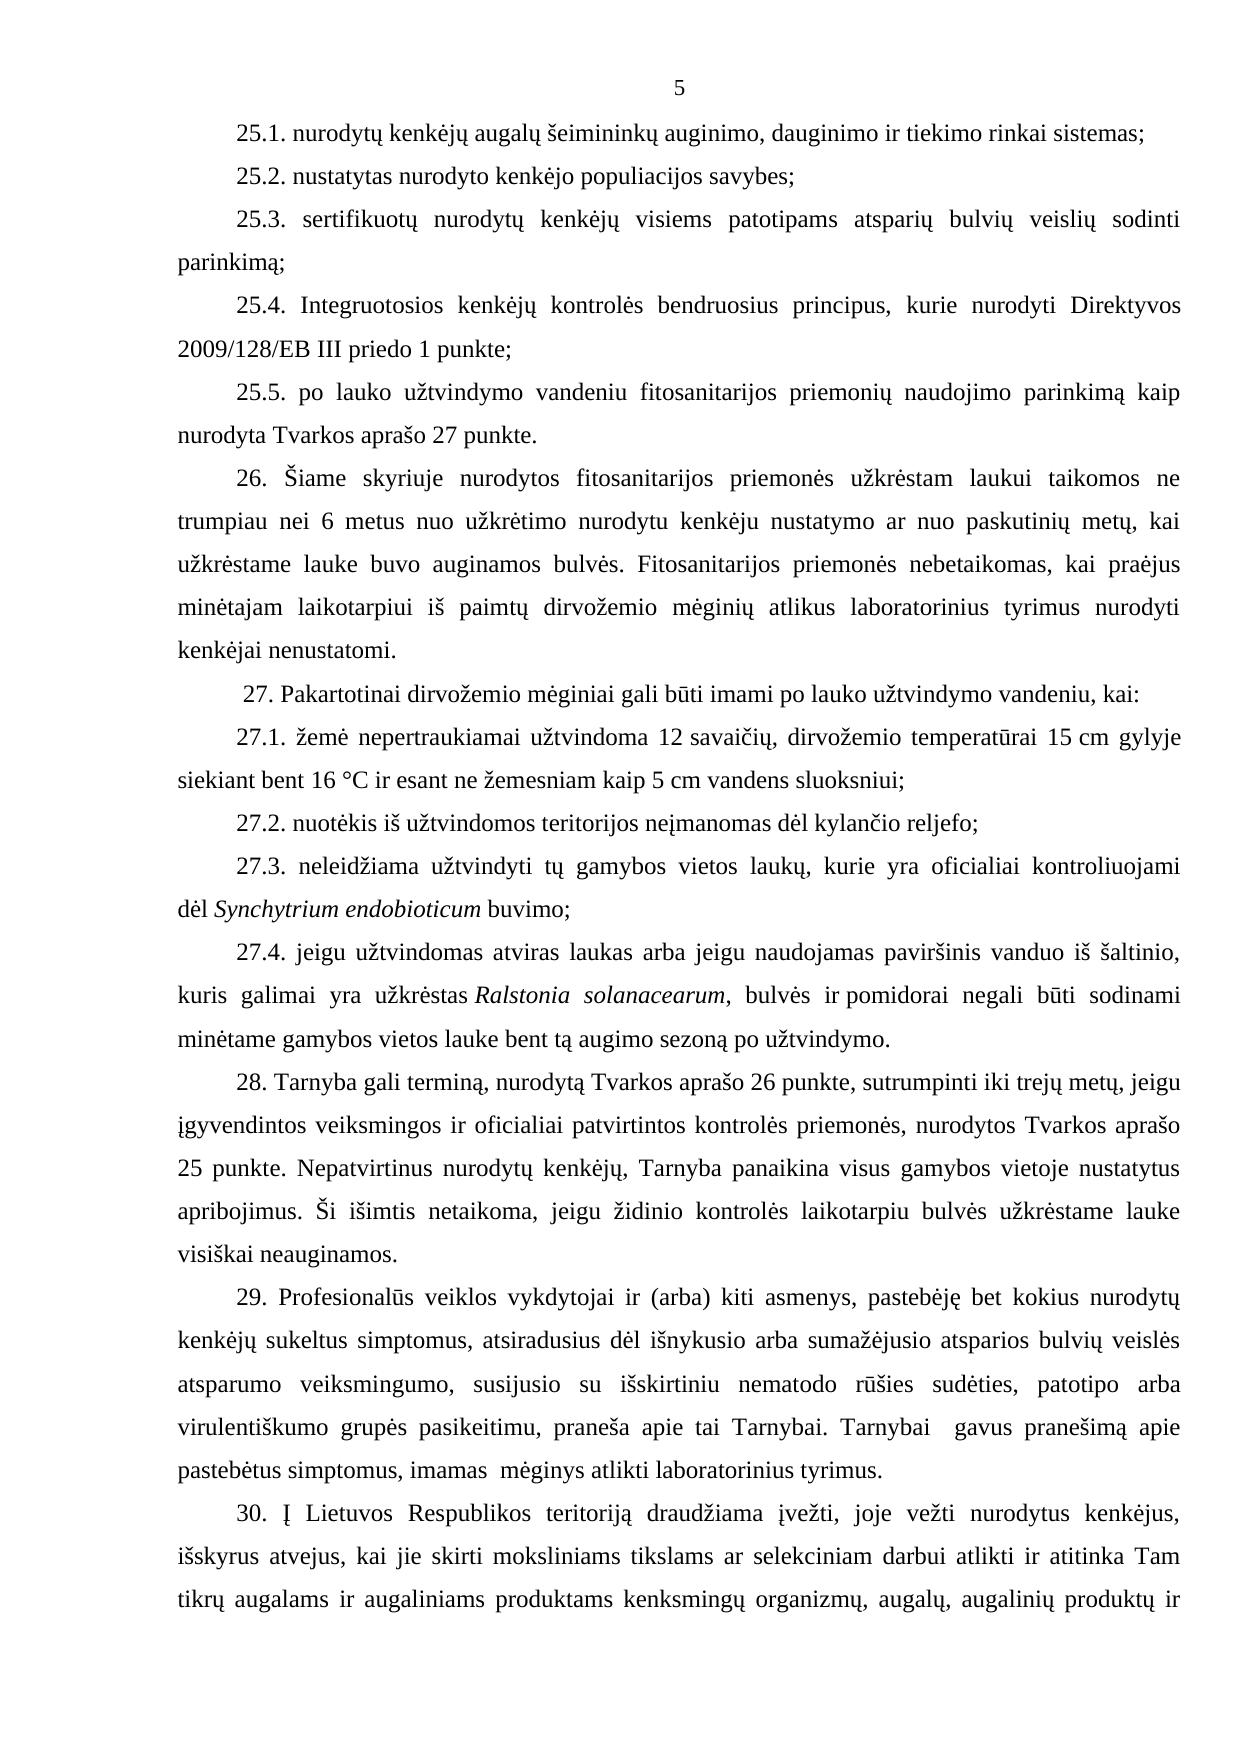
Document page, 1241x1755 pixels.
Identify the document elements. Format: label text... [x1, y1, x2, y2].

text 27.4. jeigu užtvindomas atviras laukas arba jeigu naudojamas paviršinis vanduo iš šaltinio, kuris galimai yra užkrėstas Ralstonia solanacearum, bulvės ir pomidorai negali būti sodinami minėtame gamybos vietos lauke bent tą augimo sezoną po užtvindymo. [177, 937, 1181, 1052]
text 26. Šiame skyriuje nurodytos fitosanitarijos priemonės užkrėstam laukui taikomos ne trumpiau nei 6 metus nuo užkrėtimo nurodytu kenkėju nustatymo ar nuo paskutinių metų, kai užkrėstame lauke buvo auginamos bulvės. Fitosanitarijos priemonės nebetaikomas, kai praėjus minėtajam laikotarpiui iš paimtų dirvožemio mėginių atlikus laboratorinius tyrimus nurodyti kenkėjai nenustatomi. [177, 463, 1181, 664]
text 25.4. Integruotosios kenkėjų kontrolės bendruosius principus, kurie nurodyti Direktyvos 2009/128/EB III priedo 1 punkte; [177, 291, 1181, 362]
text 25.2. nustatytas nurodyto kenkėjo populiacijos savybes; [177, 161, 1181, 190]
text 25.3. sertifikuotų nurodytų kenkėjų visiems patotipams atsparių bulvių veislių sodinti parinkimą; [177, 204, 1181, 276]
text 28. Tarnyba gali terminą, nurodytą Tvarkos aprašo 26 punkte, sutrumpinti iki trejų metų, jeigu įgyvendintos veiksmingos ir oficialiai patvirtintos kontrolės priemonės, nurodytos Tvarkos aprašo 25 punkte. Nepatvirtinus nurodytų kenkėjų, Tarnyba panaikina visus gamybos vietoje nustatytus apribojimus. Ši išimtis netaikoma, jeigu židinio kontrolės laikotarpiu bulvės užkrėstame lauke visiškai neauginamos. [177, 1067, 1181, 1268]
text 30. Į Lietuvos Respublikos teritoriją draudžiama įvežti, joje vežti nurodytus kenkėjus, išskyrus atvejus, kai jie skirti moksliniams tikslams ar selekciniam darbui atlikti ir atitinka Tam tikrų augalams ir augaliniams produktams kenksmingų organizmų, augalų, augalinių produktų ir [177, 1498, 1181, 1613]
text 29. Profesionalūs veiklos vykdytojai ir (arba) kiti asmenys, pastebėję bet kokius nurodytų kenkėjų sukeltus simptomus, atsiradusius dėl išnykusio arba sumažėjusio atsparios bulvių veislės atsparumo veiksmingumo, susijusio su išskirtiniu nematodo rūšies sudėties, patotipo arba virulentiškumo grupės pasikeitimu, praneša apie tai Tarnybai. Tarnybai gavus pranešimą apie pastebėtus simptomus, imamas mėginys atlikti laboratorinius tyrimus. [177, 1282, 1181, 1484]
text 27.3. neleidžiama užtvindyti tų gamybos vietos laukų, kurie yra oficialiai kontroliuojami dėl Synchytrium endobioticum buvimo; [177, 851, 1181, 923]
text 27. Pakartotinai dirvožemio mėginiai gali būti imami po lauko užtvindymo vandeniu, kai: [177, 679, 1181, 707]
text 25.5. po lauko užtvindymo vandeniu fitosanitarijos priemonių naudojimo parinkimą kaip nurodyta Tvarkos aprašo 27 punkte. [177, 377, 1181, 449]
text 27.2. nuotėkis iš užtvindomos teritorijos neįmanomas dėl kylančio reljefo; [177, 808, 1181, 837]
text 25.1. nurodytų kenkėjų augalų šeimininkų auginimo, dauginimo ir tiekimo rinkai sistemas; [177, 118, 1181, 147]
text 27.1. žemė nepertraukiamai užtvindoma 12 savaičių, dirvožemio temperatūrai 15 cm gylyje siekiant bent 16 °C ir esant ne žemesniam kaip 5 cm vandens sluoksniui; [177, 722, 1181, 794]
